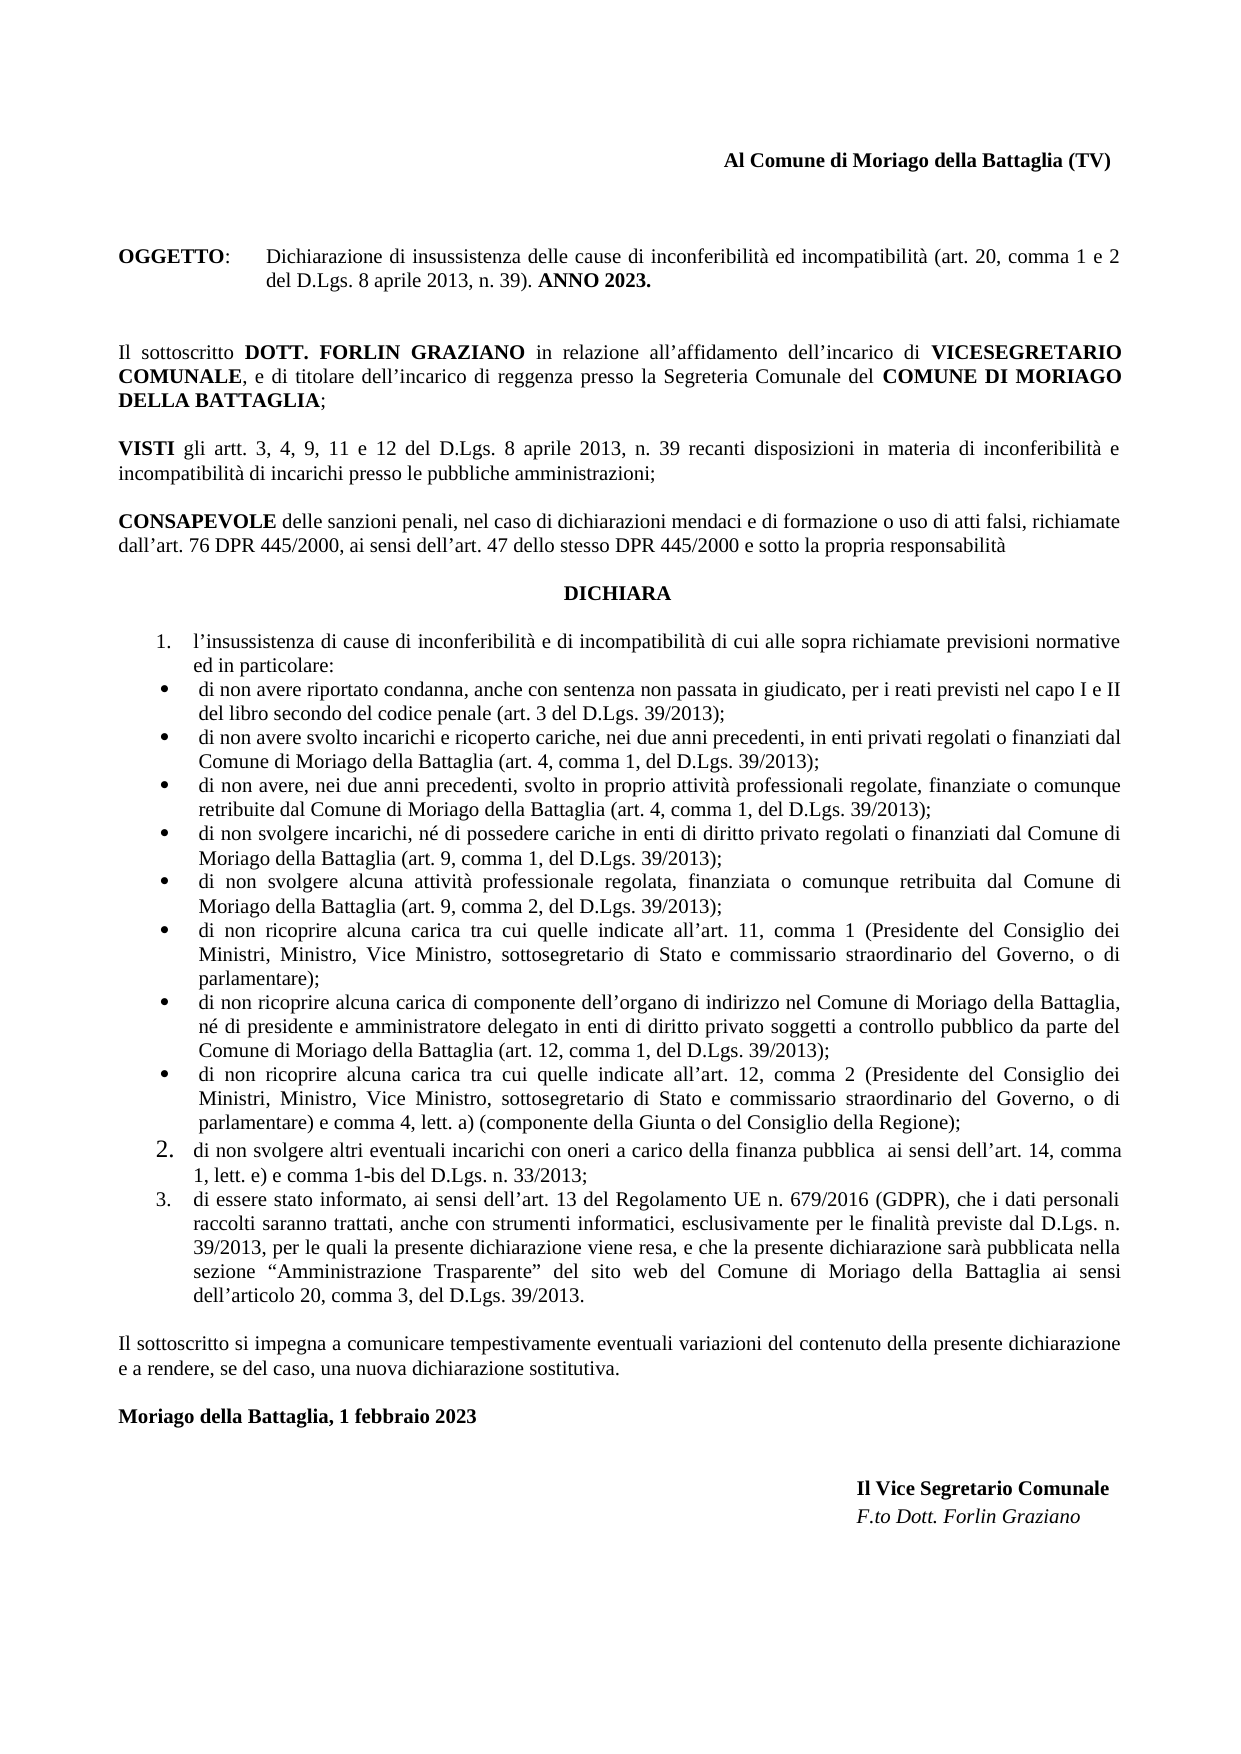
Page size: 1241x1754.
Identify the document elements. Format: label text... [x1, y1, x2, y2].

text CONSAPEVOLE delle sanzioni penali, nel caso di dichiarazioni mendaci e di formazione o uso di atti falsi, richiamate dall’art. 76 DPR 445/2000, ai sensi dell’art. 47 dello stesso DPR 445/2000 e sotto la propria responsabilità [118, 508, 1122, 557]
text DICHIARA [118, 581, 1122, 605]
text Il sottoscritto DOTT. FORLIN GRAZIANO in relazione all’affidamento dell’incarico di VICESEGRETARIO COMUNALE, e di titolare dell’incarico di reggenza presso la Segreteria Comunale del COMUNE DI MORIAGO DELLA BATTAGLIA; [118, 340, 1122, 412]
list di non svolgere incarichi, né di possedere cariche in enti di diritto privato regolati o finanziati dal Comune di Moriago della Battaglia (art. 9, comma 1, del D.Lgs. 39/2013); [161, 821, 1122, 869]
text Il Vice Segretario Comunale [856, 1476, 1122, 1500]
list di non ricoprire alcuna carica di componente dell’organo di indirizzo nel Comune di Moriago della Battaglia, né di presidente e amministratore delegato in enti di diritto privato soggetti a controllo pubblico da parte del Comune di Moriago della Battaglia (art. 12, comma 1, del D.Lgs. 39/2013); [161, 990, 1122, 1062]
list di non ricoprire alcuna carica tra cui quelle indicate all’art. 12, comma 2 (Presidente del Consiglio dei Ministri, Ministro, Vice Ministro, sottosegretario di Stato e commissario straordinario del Governo, o di parlamentare) e comma 4, lett. a) (componente della Giunta o del Consiglio della Regione); [161, 1062, 1122, 1134]
text Moriago della Battaglia, 1 febbraio 2023 [118, 1403, 1122, 1428]
text Al Comune di Moriago della Battaglia (TV) [723, 148, 1122, 172]
text OGGETTO: Dichiarazione di insussistenza delle cause di inconferibilità ed incompatibilità (art. 20, comma 1 e 2 del D.Lgs. 8 aprile 2013, n. 39). ANNO 2023. [118, 244, 1122, 292]
list di non ricoprire alcuna carica tra cui quelle indicate all’art. 11, comma 1 (Presidente del Consiglio dei Ministri, Ministro, Vice Ministro, sottosegretario di Stato e commissario straordinario del Governo, o di parlamentare); [161, 918, 1122, 990]
text VISTI gli artt. 3, 4, 9, 11 e 12 del D.Lgs. 8 aprile 2013, n. 39 recanti disposizioni in materia di inconferibilità e incompatibilità di incarichi presso le pubbliche amministrazioni; [118, 436, 1122, 484]
list di non svolgere alcuna attività professionale regolata, finanziata o comunque retribuita dal Comune di Moriago della Battaglia (art. 9, comma 2, del D.Lgs. 39/2013); [161, 869, 1122, 918]
list di non avere riportato condanna, anche con sentenza non passata in giudicato, per i reati previsti nel capo I e II del libro secondo del codice penale (art. 3 del D.Lgs. 39/2013); [161, 677, 1122, 725]
list l’insussistenza di cause di inconferibilità e di incompatibilità di cui alle sopra richiamate previsioni normative ed in particolare: [156, 629, 1122, 677]
list di non avere, nei due anni precedenti, svolto in proprio attività professionali regolate, finanziate o comunque retribuite dal Comune di Moriago della Battaglia (art. 4, comma 1, del D.Lgs. 39/2013); [161, 773, 1122, 821]
list di non svolgere altri eventuali incarichi con oneri a carico della finanza pubblica ai sensi dell’art. 14, comma 1, lett. e) e comma 1-bis del D.Lgs. n. 33/2013; [156, 1134, 1122, 1187]
text F.to Dott. Forlin Graziano [856, 1500, 1122, 1528]
list di essere stato informato, ai sensi dell’art. 13 del Regolamento UE n. 679/2016 (GDPR), che i dati personali raccolti saranno trattati, anche con strumenti informatici, esclusivamente per le finalità previste dal D.Lgs. n. 39/2013, per le quali la presente dichiarazione viene resa, e che la presente dichiarazione sarà pubblicata nella sezione “Amministrazione Trasparente” del sito web del Comune di Moriago della Battaglia ai sensi dell’articolo 20, comma 3, del D.Lgs. 39/2013. [156, 1187, 1122, 1307]
text Il sottoscritto si impegna a comunicare tempestivamente eventuali variazioni del contenuto della presente dichiarazione e a rendere, se del caso, una nuova dichiarazione sostitutiva. [118, 1331, 1122, 1379]
list di non avere svolto incarichi e ricoperto cariche, nei due anni precedenti, in enti privati regolati o finanziati dal Comune di Moriago della Battaglia (art. 4, comma 1, del D.Lgs. 39/2013); [161, 725, 1122, 773]
